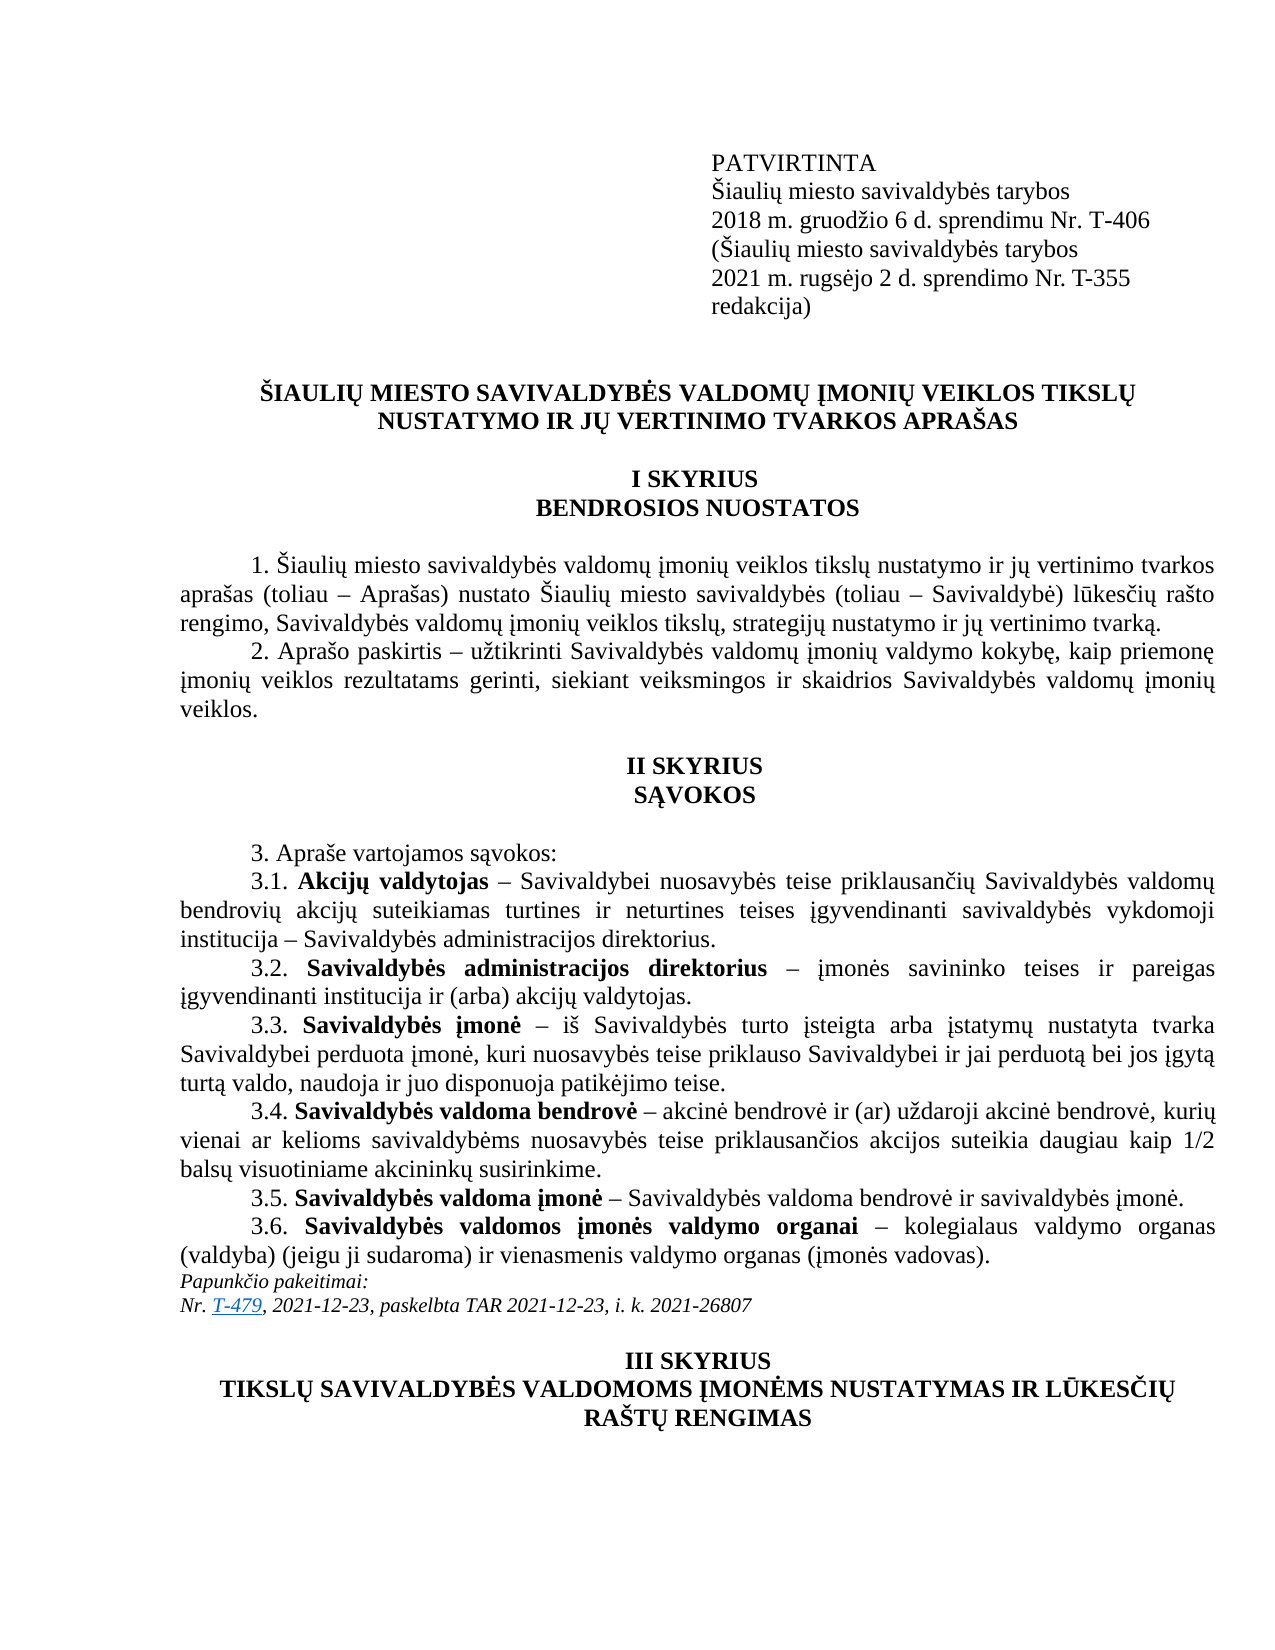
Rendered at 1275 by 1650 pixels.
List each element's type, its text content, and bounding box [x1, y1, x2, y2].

text 3.3. Savivaldybės įmonė – iš Savivaldybės turto įsteigta arba įstatymų nustatyta tvarka Savivaldybei perduota įmonė, kuri nuosavybės teise priklauso Savivaldybei ir jai perduotą bei jos įgytą turtą valdo, naudoja ir juo disponuoja patikėjimo teise. [180, 1010, 1216, 1096]
text 3.1. Akcijų valdytojas – Savivaldybei nuosavybės teise priklausančių Savivaldybės valdomų bendrovių akcijų suteikiamas turtines ir neturtines teises įgyvendinanti savivaldybės vykdomoji institucija – Savivaldybės administracijos direktorius. [180, 866, 1216, 953]
text 2018 m. gruodžio 6 d. sprendimu Nr. T-406 [180, 205, 1216, 234]
text II SKYRIUS [180, 751, 1216, 780]
text Šiaulių miesto savivaldybės tarybos [180, 176, 1216, 205]
text 2021 m. rugsėjo 2 d. sprendimo Nr. T-355 [180, 263, 1216, 291]
text Papunkčio pakeitimai: [180, 1269, 1216, 1293]
text (Šiaulių miesto savivaldybės tarybos [180, 234, 1216, 263]
text 3.4. Savivaldybės valdoma bendrovė – akcinė bendrovė ir (ar) uždaroji akcinė bendrovė, kurių vienai ar kelioms savivaldybėms nuosavybės teise priklausančios akcijos suteikia daugiau kaip 1/2 balsų visuotiniame akcininkų susirinkime. [180, 1096, 1216, 1183]
text ŠIAULIŲ MIESTO SAVIVALDYBĖS VALDOMŲ ĮMONIŲ VEIKLOS TIKSLŲ NUSTATYMO IR JŲ VERTINIMO TVARKOS APRAŠAS [180, 378, 1216, 435]
text SĄVOKOS [180, 780, 1216, 809]
text BENDROSIOS NUOSTATOS [180, 493, 1216, 521]
text 2. Aprašo paskirtis – užtikrinti Savivaldybės valdomų įmonių valdymo kokybę, kaip priemonę įmonių veiklos rezultatams gerinti, siekiant veiksmingos ir skaidrios Savivaldybės valdomų įmonių veiklos. [180, 636, 1216, 723]
text I SKYRIUS [180, 464, 1216, 493]
text 3.6. Savivaldybės valdomos įmonės valdymo organai – kolegialaus valdymo organas (valdyba) (jeigu ji sudaroma) ir vienasmenis valdymo organas (įmonės vadovas). [180, 1211, 1216, 1269]
text Nr. T-479, 2021-12-23, paskelbta TAR 2021-12-23, i. k. 2021-26807 [180, 1293, 1216, 1317]
text PATVIRTINTA [180, 148, 1216, 176]
text redakcija) [180, 291, 1216, 320]
text TIKSLŲ SAVIVALDYBĖS VALDOMOMS ĮMONĖMS NUSTATYMAS IR LŪKESČIŲ RAŠTŲ RENGIMAS [180, 1374, 1216, 1432]
text III SKYRIUS [180, 1346, 1216, 1374]
text 1. Šiaulių miesto savivaldybės valdomų įmonių veiklos tikslų nustatymo ir jų vertinimo tvarkos aprašas (toliau – Aprašas) nustato Šiaulių miesto savivaldybės (toliau – Savivaldybė) lūkesčių rašto rengimo, Savivaldybės valdomų įmonių veiklos tikslų, strategijų nustatymo ir jų vertinimo tvarką. [180, 550, 1216, 636]
text 3. Apraše vartojamos sąvokos: [180, 838, 1216, 866]
text 3.2. Savivaldybės administracijos direktorius – įmonės savininko teises ir pareigas įgyvendinanti institucija ir (arba) akcijų valdytojas. [180, 953, 1216, 1010]
text 3.5. Savivaldybės valdoma įmonė – Savivaldybės valdoma bendrovė ir savivaldybės įmonė. [180, 1183, 1216, 1211]
